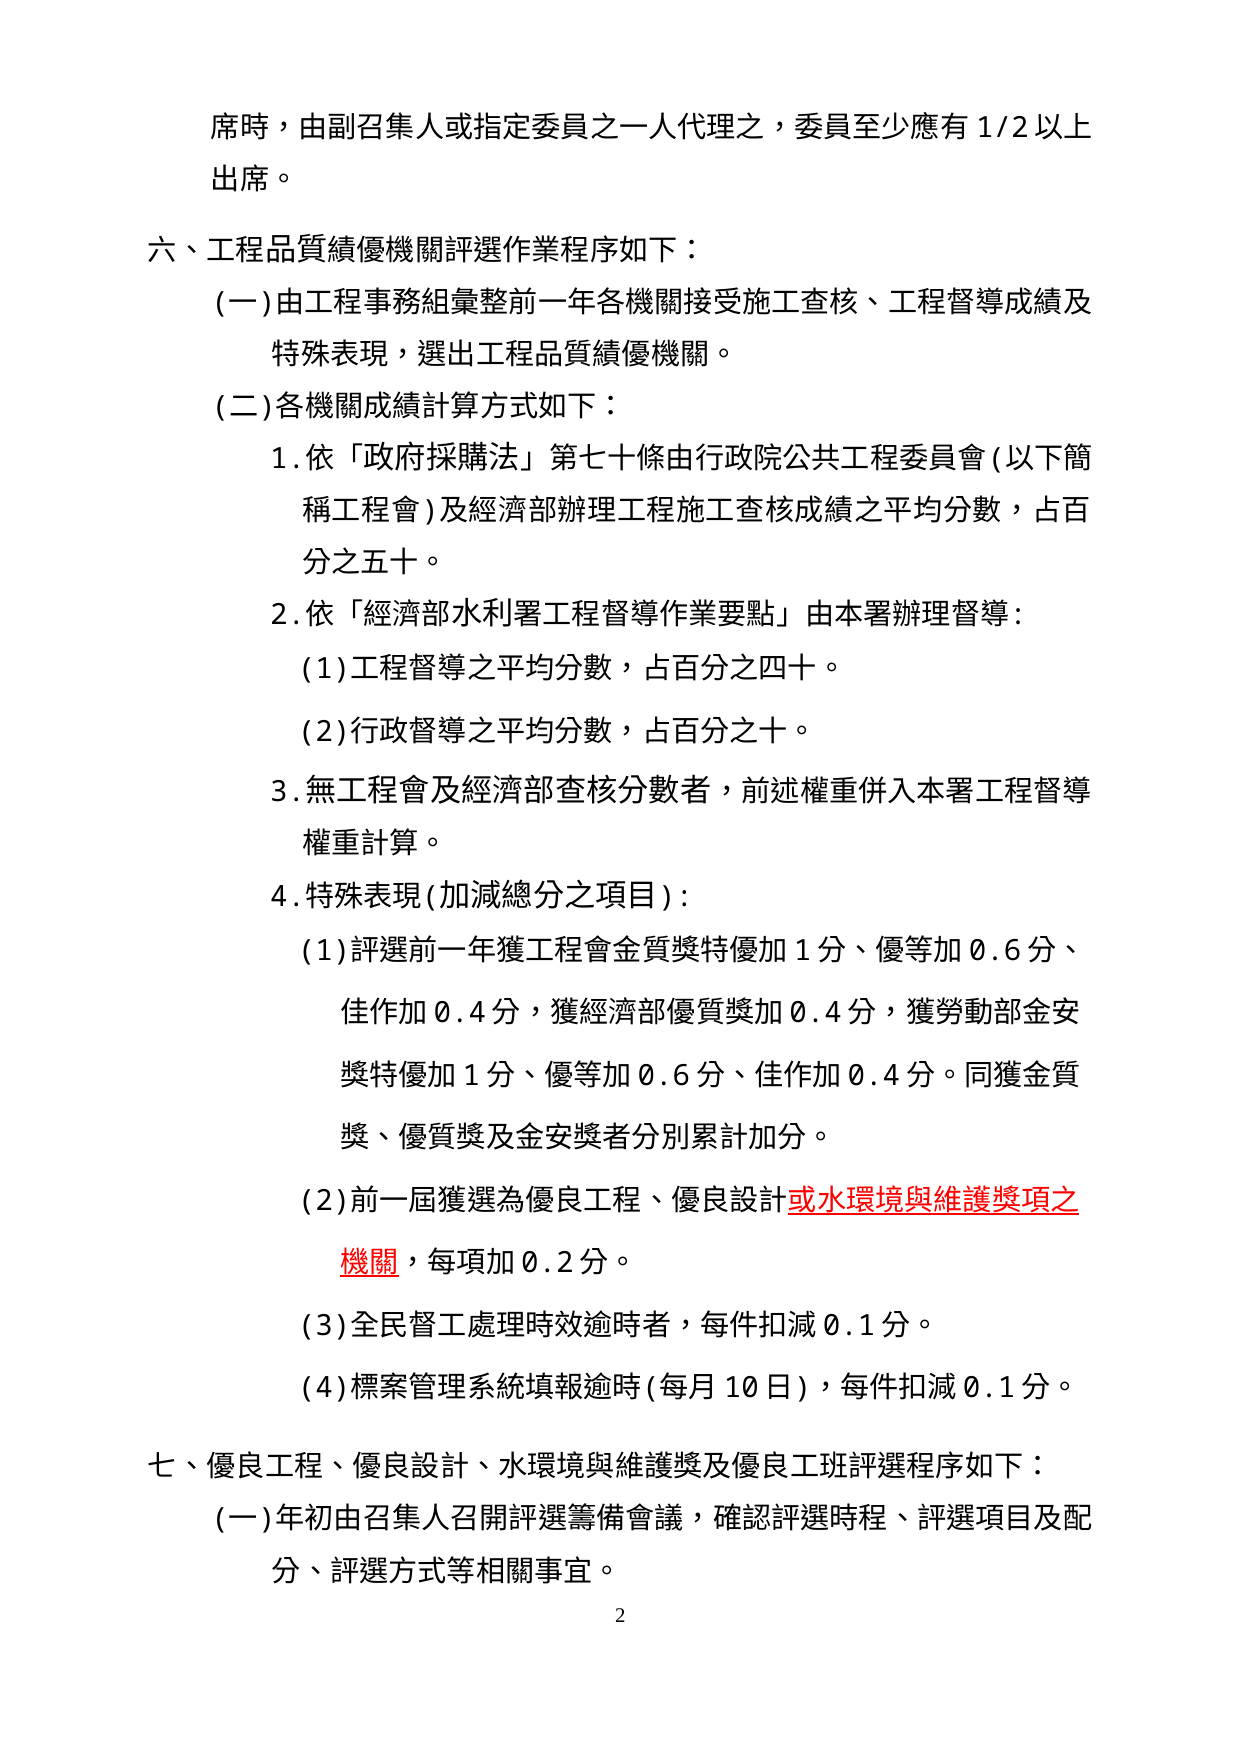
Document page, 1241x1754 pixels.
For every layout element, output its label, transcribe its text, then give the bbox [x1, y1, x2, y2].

text 1.依「政府採購法」第七十條由行政院公共工程委員會(以下簡稱工程會)及經濟部辦理工程施工查核成績之平均分數，占百分之五十。 [270, 427, 1092, 583]
text 2.依「經濟部水利署工程督導作業要點」由本署辦理督導: [270, 583, 1092, 635]
text 席時，由副召集人或指定委員之一人代理之，委員至少應有1/2以上出席。 [148, 96, 1092, 200]
text 七、 優良工程、優良設計、水環境與維護獎及優良工班評選程序如下： [148, 1435, 1092, 1487]
text (二)各機關成績計算方式如下： [211, 375, 1092, 427]
text (3)全民督工處理時效逾時者，每件扣減0.1分。 [298, 1291, 1092, 1354]
text (1)工程督導之平均分數，占百分之四十。 [298, 635, 1092, 698]
text (2)行政督導之平均分數，占百分之十。 [298, 698, 1092, 760]
text (一)由工程事務組彙整前一年各機關接受施工查核、工程督導成績及特殊表現，選出工程品質績優機關。 [211, 271, 1092, 375]
text 4.特殊表現(加減總分之項目): [270, 864, 1092, 916]
text (2)前一屆獲選為優良工程、優良設計或水環境與維護獎項之機關，每項加0.2分。 [298, 1166, 1092, 1291]
text 六、 工程品質績優機關評選作業程序如下： [148, 218, 1092, 271]
text (4)標案管理系統填報逾時(每月10日)，每件扣減0.1分。 [298, 1354, 1092, 1416]
text (一)年初由召集人召開評選籌備會議，確認評選時程、評選項目及配分、評選方式等相關事宜。 [211, 1487, 1092, 1591]
text (1)評選前一年獲工程會金質獎特優加1分、優等加0.6分、佳作加0.4分，獲經濟部優質獎加0.4分，獲勞動部金安獎特優加1分、優等加0.6分、佳作加0.4分。同獲金質獎、優質獎及金安獎者分別累計加分。 [298, 916, 1092, 1166]
text 3.無工程會及經濟部查核分數者，前述權重併入本署工程督導權重計算。 [270, 760, 1092, 864]
